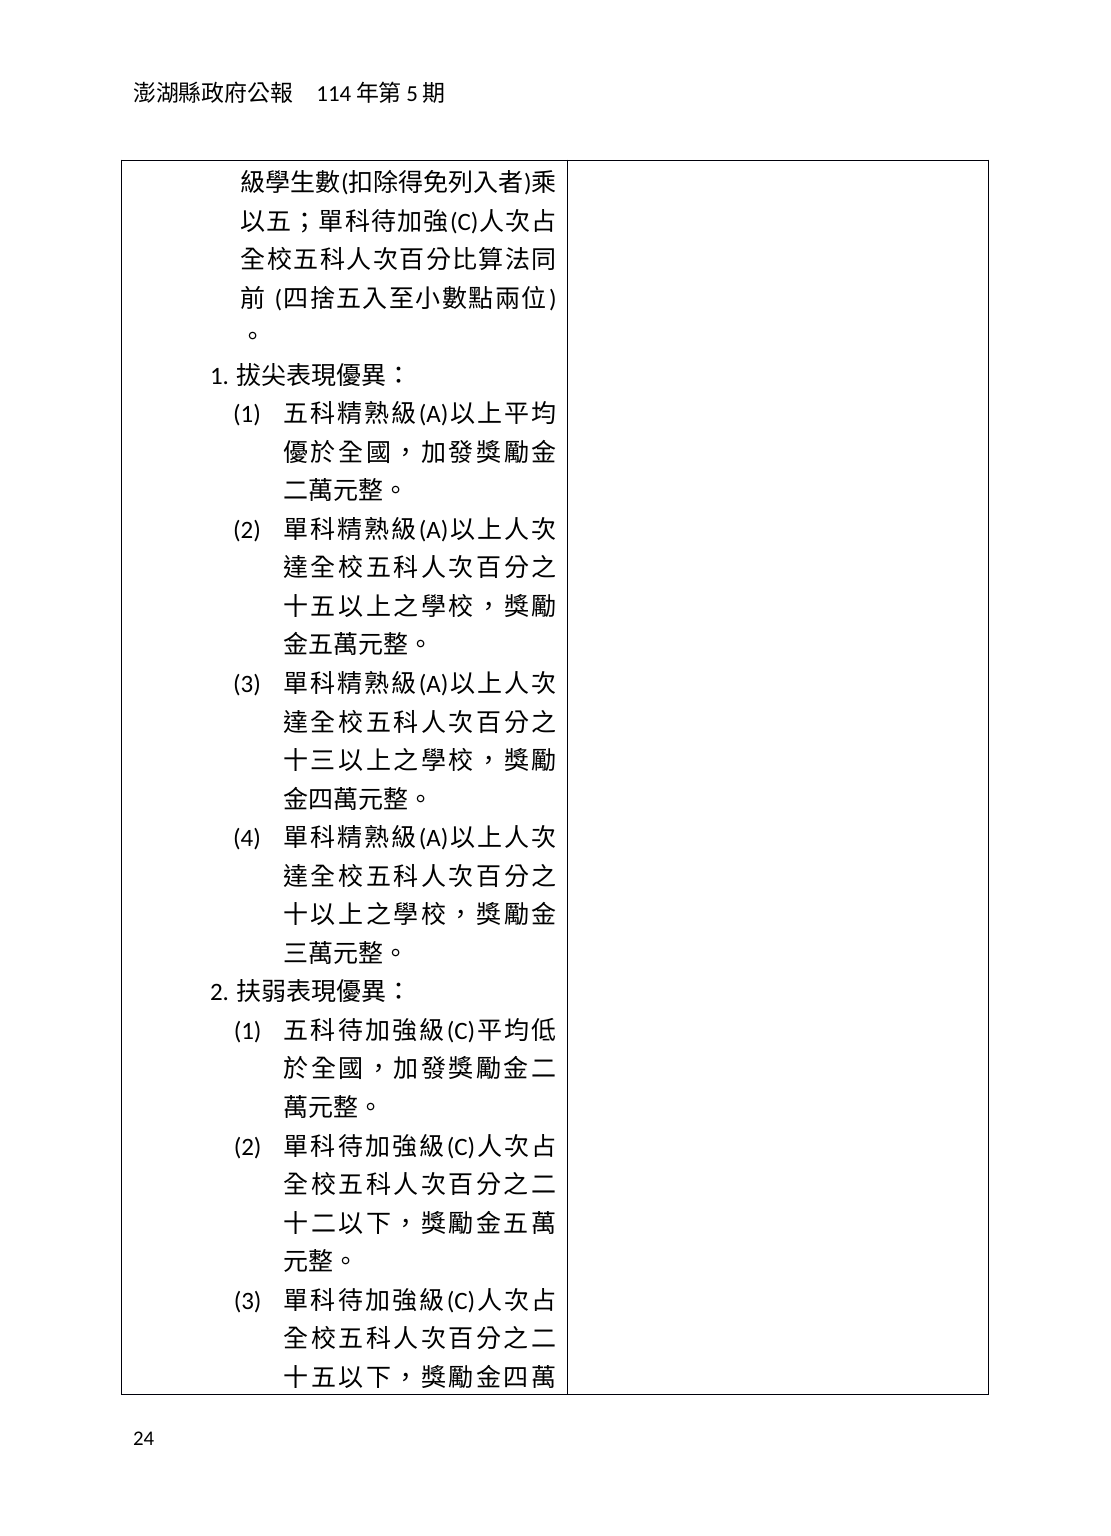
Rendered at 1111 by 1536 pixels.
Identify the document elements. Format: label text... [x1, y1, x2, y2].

table_cell 四、獎勵金發放基準： 學生個人獎勵金： 國中教育會考成績達五科A級加註十個「+」，且 寫作測驗六級分，獎勵金新臺幣二萬元整。 寫作測驗五級分，獎勵金新臺幣一萬元整。 寫作測驗四級分，獎勵金新臺幣八千元整。 國中教育會考成績達五科A級加註九個「+」，且 寫作測驗五至六級分，獎勵金新臺幣八千元整。 寫作測驗四級分，獎勵金新臺幣七千元整。 國中教育會考成績達五科A級加註八個「+」，且 寫作測驗五至六級分，獎勵金新臺幣七千元整。 寫作測驗四級分，獎勵金新臺幣六千元整。 國中教育會考成績達五科A級加註七個「+」，且 寫作測驗五至六級分，獎勵金新臺幣六千元整。 寫作測驗四級分，獎勵金新臺幣五千元整。 國中教育會考成績達五科A級加註六個「+」，且 寫作測驗五至六級分，獎勵金新臺幣五千元整。 寫作測驗四級分，獎勵金新臺幣四千元整。 國中教育會考成績達五科A級加註五個「+」，且 寫作測驗五至六級分，獎勵金新臺幣四千元整。 寫作測驗四級分，獎勵金新臺幣三千元整。 國中教育會考成績達五科均A級，且 寫作測驗五至六級分，獎勵金新臺幣三千元整。 寫作測驗四級分，獎勵金新臺幣二千元整。 九年級班級數二班以下學校，國中教育會考四科達A級一科達B級加註二個「+」、或三科達A級二科達B級加註四個「+」、或二科達A級三科達B級加註六個「+」，且寫作測驗四至六級分，獎勵金新臺幣一千元整。 學校團體獎勵金(可支用於經常門之教學設備、教學材料及相關教育交流活動。) 本獎勵金分為「拔尖」與「扶弱」兩類別，只要符合其中一類之獎勵指標，均可申請。其中單科精熟級(A)以上人次達全校五科人次百分比計算方式，係全校九年級學生單科精熟級(A)以上之科目總和加總，除以全校九年級學生數(扣除得免列入者)乘以五；單科待加強(C)人次占全校五科人次百分比算法同前 (四捨五入至小數點兩位) 。 拔尖表現優異： 五科精熟級(A)以上平均優於全國，加發獎勵金二萬元整。 單科精熟級(A)以上人次達全校五科人次百分之十五以上之學校，獎勵金五萬元整。 單科精熟級(A)以上人次達全校五科人次百分之十三以上之學校，獎勵金四萬元整。 單科精熟級(A)以上人次達全校五科人次百分之十以上之學校，獎勵金三萬元整。 扶弱表現優異： 五科待加強級(C)平均低於全國，加發獎勵金二萬元整。 單科待加強級(C)人次占全校五科人次百分之二十二以下，獎勵金五萬元整。 單科待加強級(C)人次占全校五科人次百分之二十五以下，獎勵金四萬元整。 單科待加強級(C)人次占全校五科人次百分之三十以下，獎勵金三萬元整。 [122, 161, 567, 1394]
table_cell [568, 161, 988, 1394]
